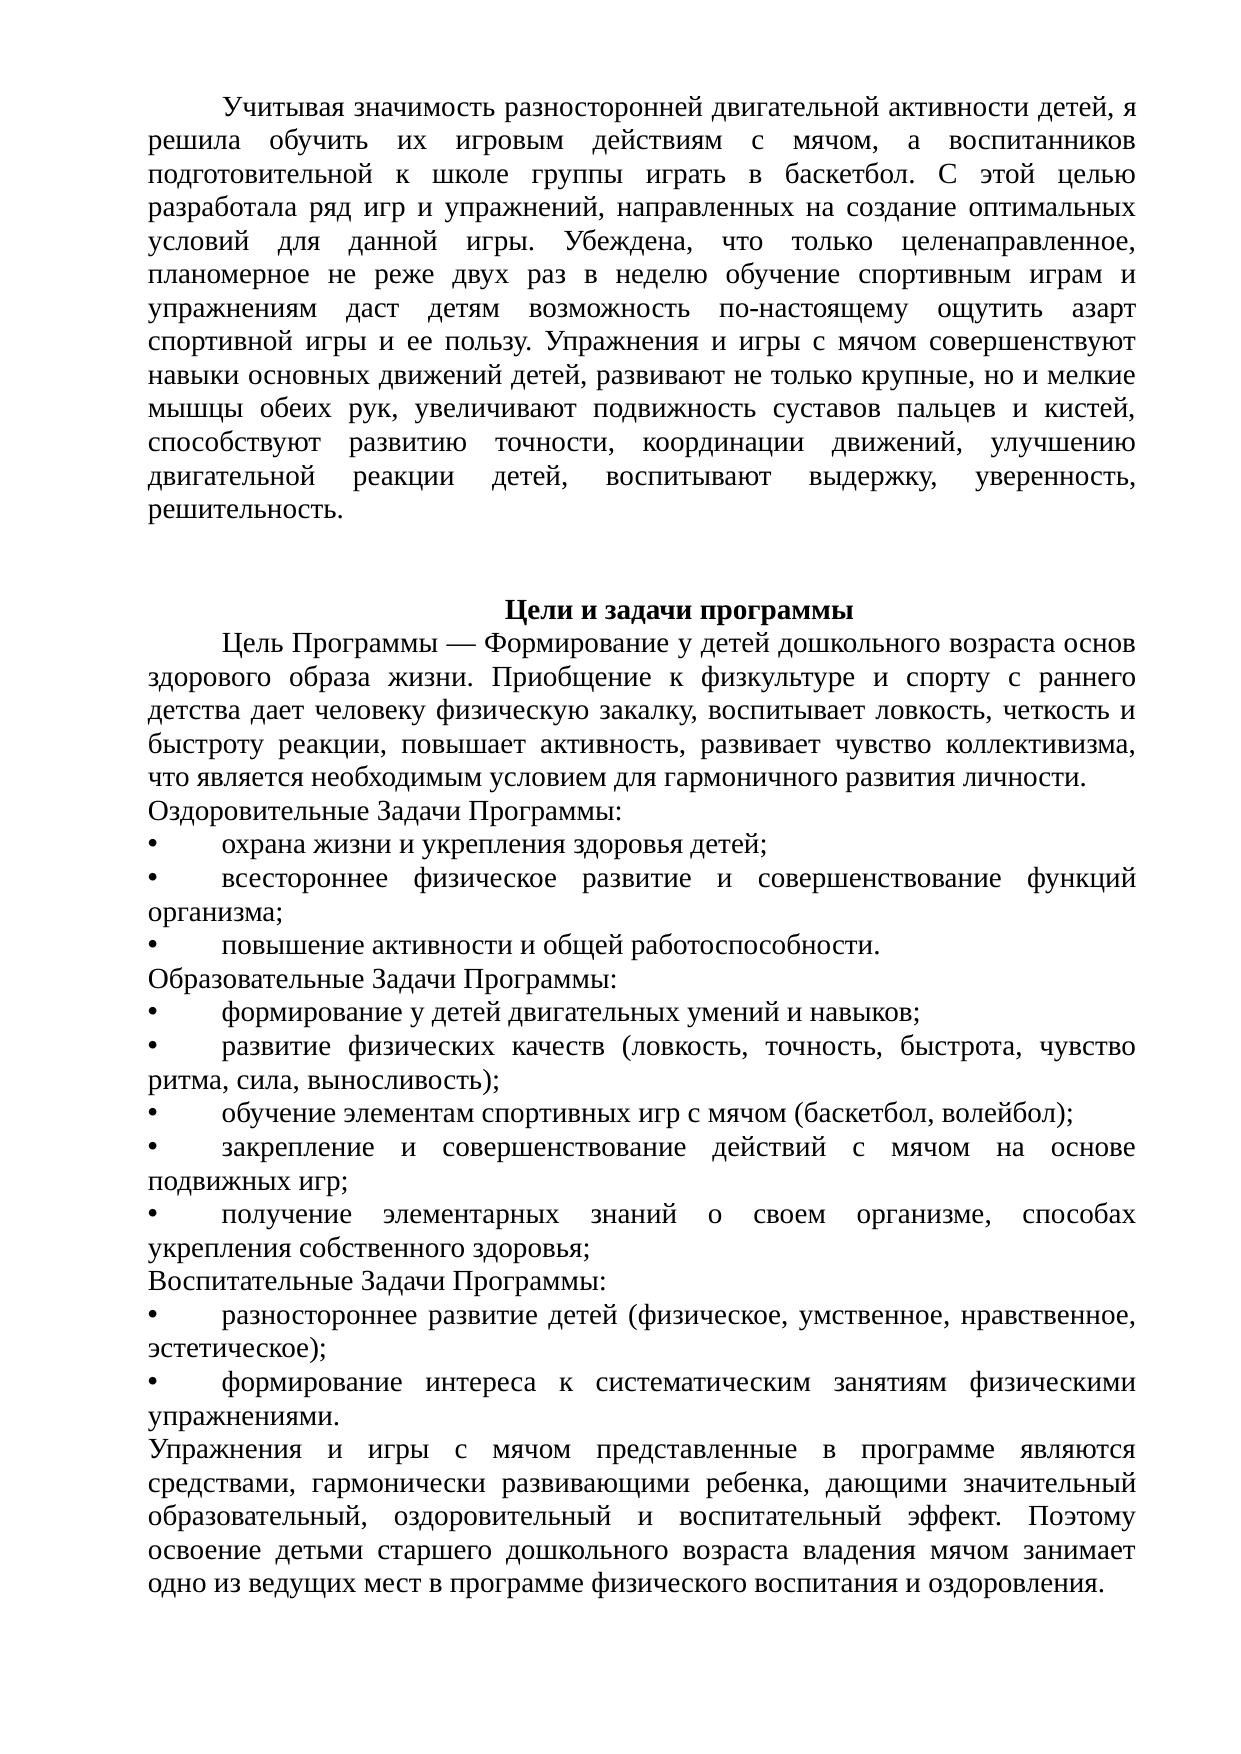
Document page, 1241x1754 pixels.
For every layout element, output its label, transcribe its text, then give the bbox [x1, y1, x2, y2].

list получение элементарных знаний о своем организме, способах укрепления собственного здоровья; [148, 1196, 1137, 1263]
list формирование интереса к систематическим занятиям физическими упражнениями. [148, 1364, 1137, 1431]
text Цели и задачи программы [148, 592, 1137, 625]
text Воспитательные Задачи Программы: [148, 1263, 1137, 1297]
list повышение активности и общей работоспособности. [148, 927, 1137, 961]
list всестороннее физическое развитие и совершенствование функций организма; [148, 860, 1137, 927]
list развитие физических качеств (ловкость, точность, быстрота, чувство ритма, сила, выносливость); [148, 1028, 1137, 1095]
text Учитывая значимость разносторонней двигательной активности детей, я решила обучить их игровым действиям с мячом, а воспитанников подготовительной к школе группы играть в баскетбол. С этой целью разработала ряд игр и упражнений, направленных на создание оптимальных условий для данной игры. Убеждена, что только целенаправленное, планомерное не реже двух раз в неделю обучение спортивным играм и упражнениям даст детям возможность по-настоящему ощутить азарт спортивной игры и ее пользу. Упражнения и игры с мячом совершенствуют навыки основных движений детей, развивают не только крупные, но и мелкие мышцы обеих рук, увеличивают подвижность суставов пальцев и кистей, способствуют развитию точности, координации движений, улучшению двигательной реакции детей, воспитывают выдержку, уверенность, решительность. [148, 89, 1137, 525]
list охрана жизни и укрепления здоровья детей; [148, 827, 1137, 860]
list обучение элементам спортивных игр с мячом (баскетбол, волейбол); [148, 1095, 1137, 1129]
text Упражнения и игры с мячом представленные в программе являются средствами, гармонически развивающими ребенка, дающими значительный образовательный, оздоровительный и воспитательный эффект. Поэтому освоение детьми старшего дошкольного возраста владения мячом занимает одно из ведущих мест в программе физического воспитания и оздоровления. [148, 1431, 1137, 1599]
text Оздоровительные Задачи Программы: [148, 793, 1137, 827]
list разностороннее развитие детей (физическое, умственное, нравственное, эстетическое); [148, 1297, 1137, 1364]
list формирование у детей двигательных умений и навыков; [148, 994, 1137, 1028]
text Цель Программы — Формирование у детей дошкольного возраста основ здорового образа жизни. Приобщение к физкультуре и спорту с раннего детства дает человеку физическую закалку, воспитывает ловкость, четкость и быстроту реакции, повышает активность, развивает чувство коллективизма, что является необходимым условием для гармоничного развития личности. [148, 625, 1137, 793]
list закрепление и совершенствование действий с мячом на основе подвижных игр; [148, 1129, 1137, 1196]
text Образовательные Задачи Программы: [148, 961, 1137, 994]
